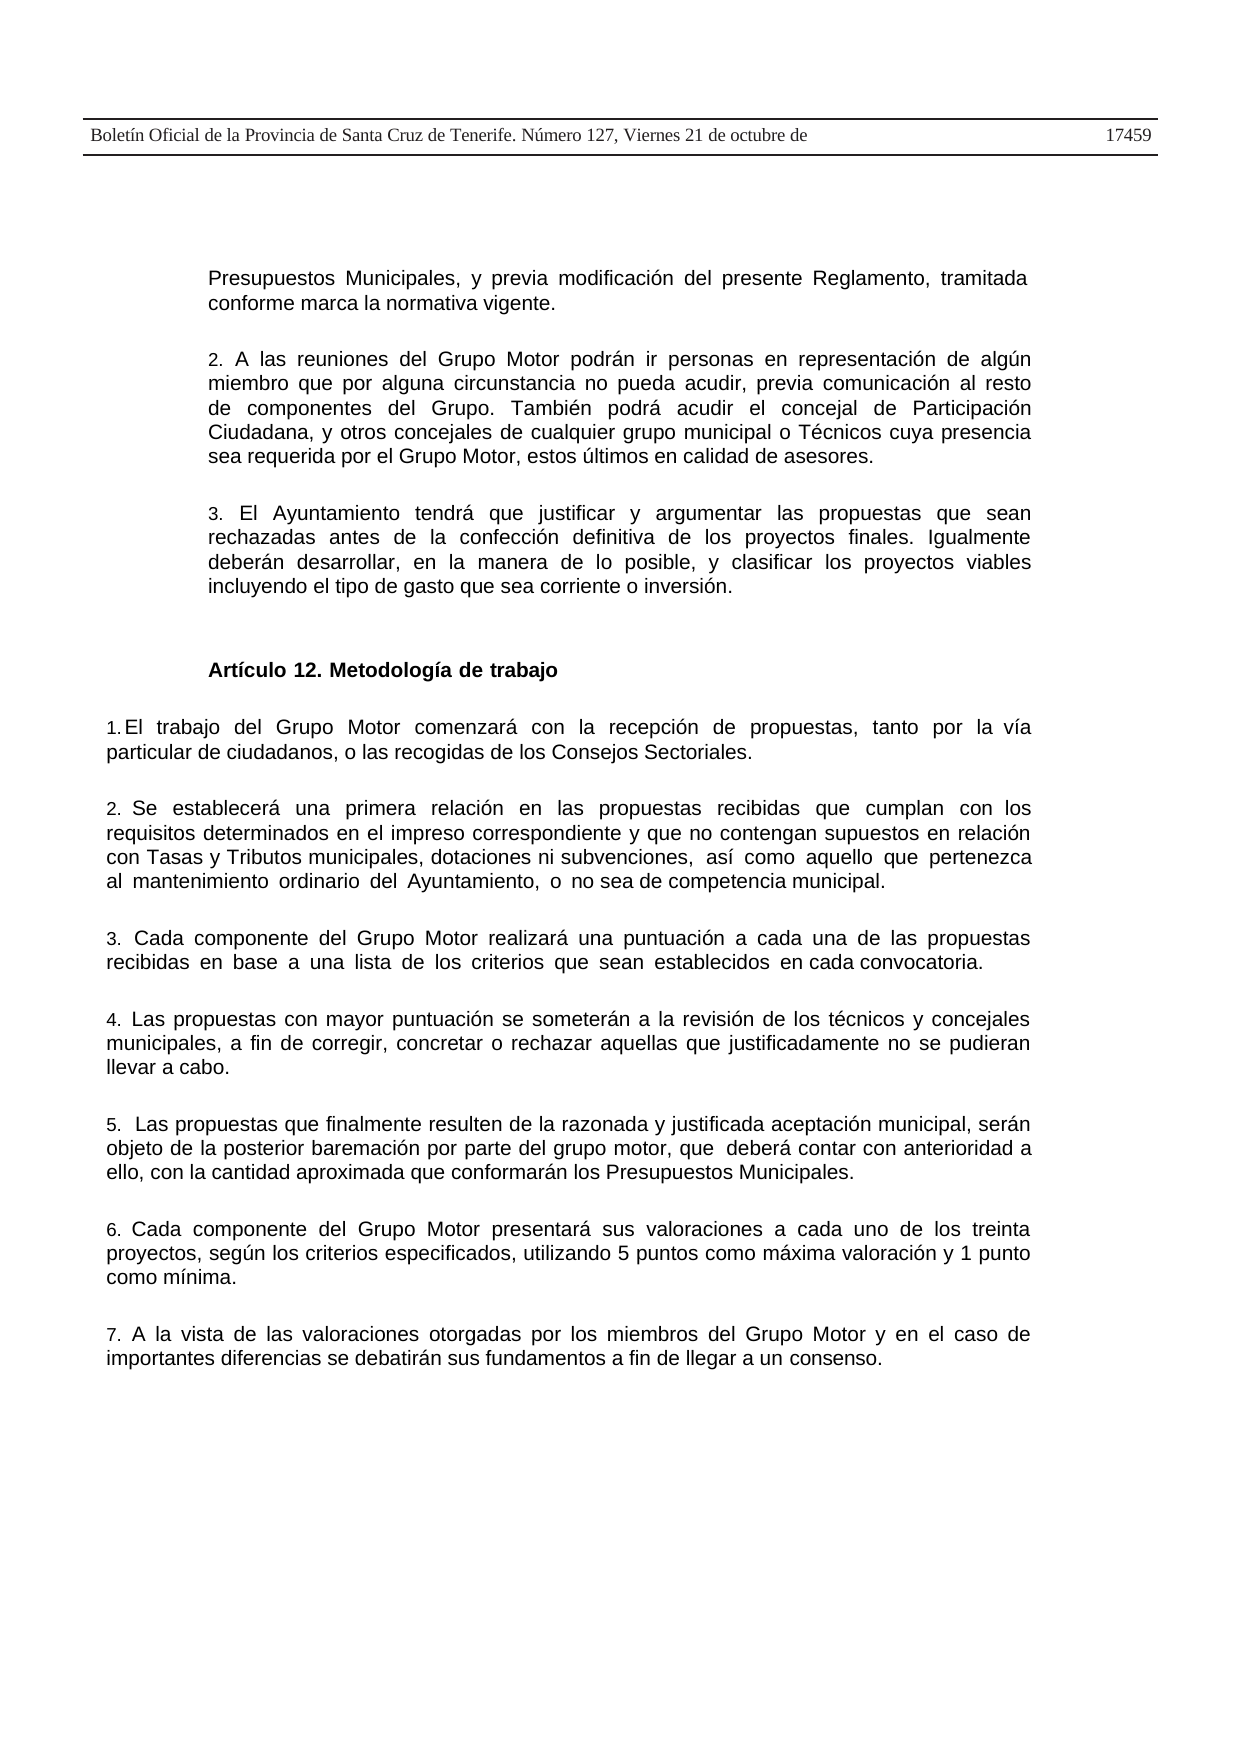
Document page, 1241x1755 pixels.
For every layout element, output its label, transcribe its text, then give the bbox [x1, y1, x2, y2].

text Presupuestos Municipales, y previa modificación del presente Reglamento, tramitada conforme marca la normativa vigente. [208, 266, 1091, 314]
list A la vista de las valoraciones otorgadas por los miembros del Grupo Motor y en el caso de importantes diferencias se debatirán sus fundamentos a fin de llegar a un consenso. [106, 1322, 1032, 1370]
list A las reuniones del Grupo Motor podrán ir personas en representación de algún miembro que por alguna circunstancia no pueda acudir, previa comunicación al resto de componentes del Grupo. También podrá acudir el concejal de Participación Ciudadana, y otros concejales de cualquier grupo municipal o Técnicos cuya presencia sea requerida por el Grupo Motor, estos últimos en calidad de asesores. [208, 347, 1032, 468]
subtitle Artículo 12. Metodología de trabajo [208, 658, 1134, 682]
list Cada componente del Grupo Motor realizará una puntuación a cada una de las propuestas recibidas en base a una lista de los criterios que sean establecidos en cada convocatoria. [106, 926, 1032, 974]
list El trabajo del Grupo Motor comenzará con la recepción de propuestas, tanto por la vía particular de ciudadanos, o las recogidas de los Consejos Sectoriales. [106, 715, 1032, 763]
list Cada componente del Grupo Motor presentará sus valoraciones a cada uno de los treinta proyectos, según los criterios especificados, utilizando 5 puntos como máxima valoración y 1 punto como mínima. [106, 1217, 1032, 1289]
list El Ayuntamiento tendrá que justificar y argumentar las propuestas que sean rechazadas antes de la confección definitiva de los proyectos finales. Igualmente deberán desarrollar, en la manera de lo posible, y clasificar los proyectos viables incluyendo el tipo de gasto que sea corriente o inversión. [208, 501, 1032, 598]
list Se establecerá una primera relación en las propuestas recibidas que cumplan con los requisitos determinados en el impreso correspondiente y que no contengan supuestos en relación con Tasas y Tributos municipales, dotaciones ni subvenciones, así como aquello que pertenezca al mantenimiento ordinario del Ayuntamiento, o no sea de competencia municipal. [106, 796, 1032, 893]
list Las propuestas con mayor puntuación se someterán a la revisión de los técnicos y concejales municipales, a fin de corregir, concretar o rechazar aquellas que justificadamente no se pudieran llevar a cabo. [106, 1007, 1032, 1079]
list Las propuestas que finalmente resulten de la razonada y justificada aceptación municipal, serán objeto de la posterior baremación por parte del grupo motor, que deberá contar con anterioridad a ello, con la cantidad aproximada que conformarán los Presupuestos Municipales. [106, 1112, 1032, 1184]
